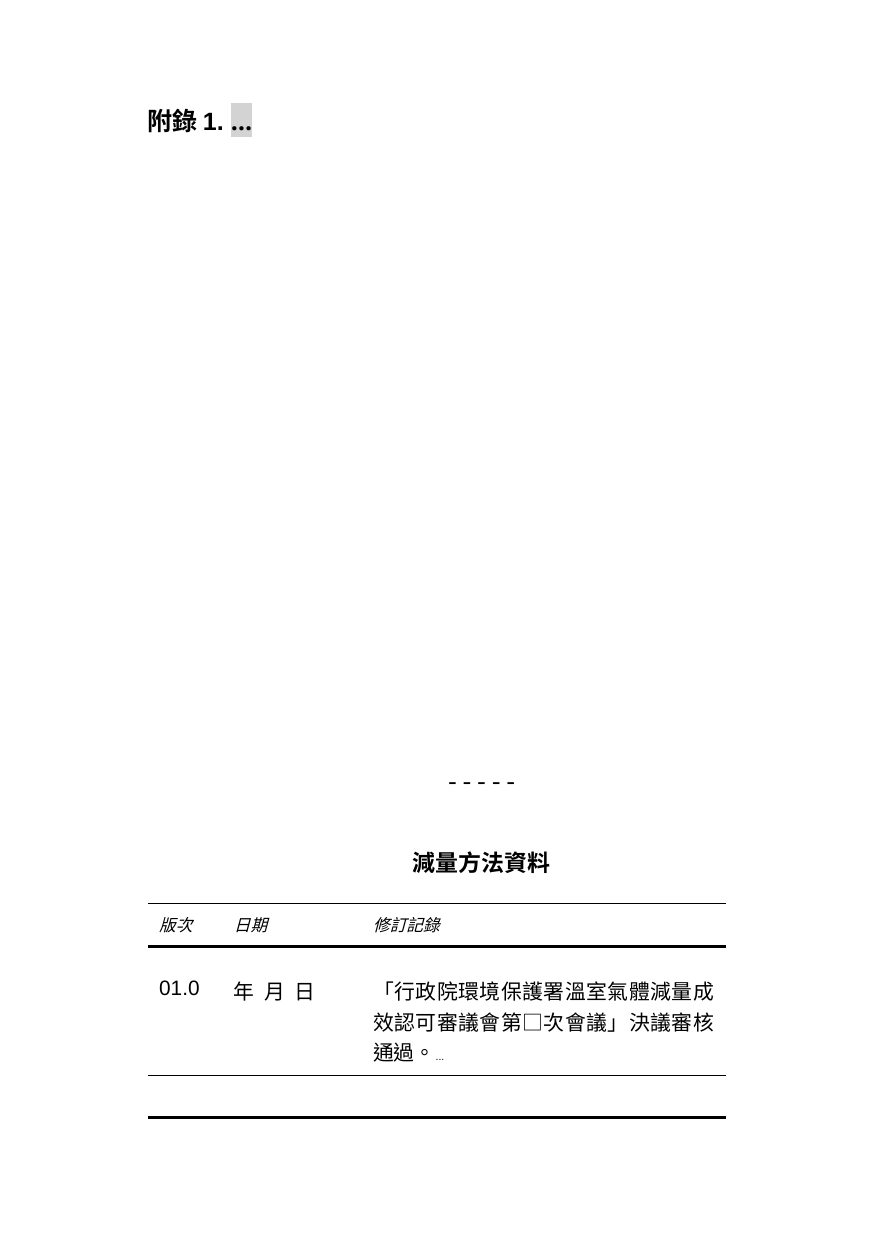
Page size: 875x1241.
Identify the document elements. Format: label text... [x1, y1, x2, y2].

table_header 日期 [223, 904, 362, 945]
table_header 修訂記錄 [362, 904, 726, 945]
table_header 版次 [148, 904, 222, 945]
title 附錄1. … [148, 101, 726, 137]
table_cell 01.0 [148, 967, 222, 1074]
title 減量方法資料 [236, 845, 726, 878]
table_cell 年 月 日 [223, 967, 362, 1074]
table_cell 「行政院環境保護署溫室氣體減量成效認可審議會第□次會議」決議審核通過。... [362, 967, 726, 1074]
text - - - - - [236, 766, 726, 795]
table_cell [148, 1076, 726, 1116]
table_cell [148, 948, 726, 967]
